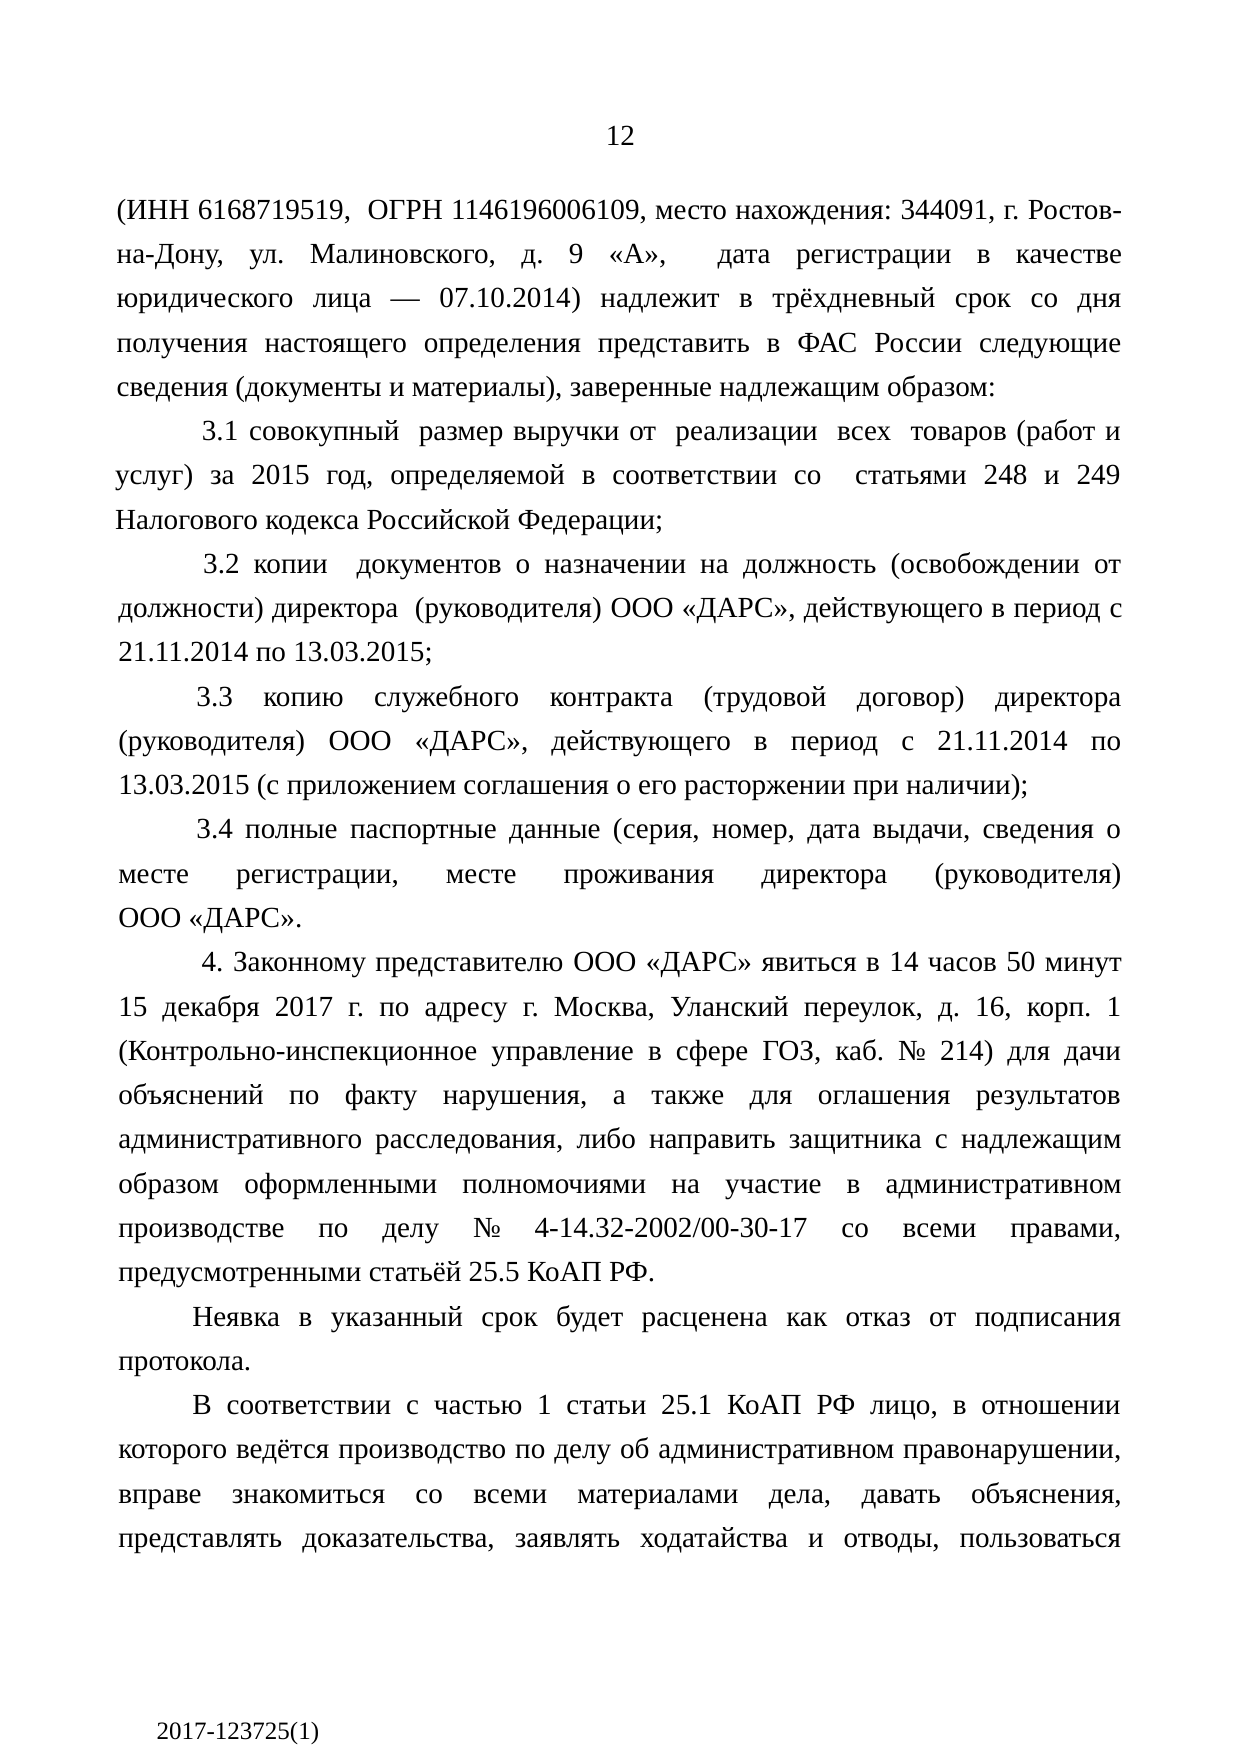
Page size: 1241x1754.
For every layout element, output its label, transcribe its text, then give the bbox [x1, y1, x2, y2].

list 3.1 совокупный размер выручки от реализации всех товаров (работ и услуг) за 2015 год, определяемой в соответствии со статьями 248 и 249 Налогового кодекса Российской Федерации; [115, 402, 1122, 535]
text Неявка в указанный срок будет расценена как отказ от подписания протокола. [118, 1288, 1122, 1376]
list 3.2 копии документов о назначении на должность (освобождении от должности) директора (руководителя) ООО «ДАРС», действующего в период с 21.11.2014 по 13.03.2015; [118, 535, 1122, 668]
text 4. Законному представителю ООО «ДАРС» явиться в 14 часов 50 минут 15 декабря 2017 г. по адресу г. Москва, Уланский переулок, д. 16, корп. 1 (Контрольно-инспекционное управление в сфере ГОЗ, каб. № 214) для дачи объяснений по факту нарушения, а также для оглашения результатов административного расследования, либо направить защитника с надлежащим образом оформленными полномочиями на участие в административном производстве по делу № 4-14.32-2002/00-30-17 со всеми правами, предусмотренными статьёй 25.5 КоАП РФ. [118, 934, 1122, 1288]
text В соответствии с частью 1 статьи 25.1 КоАП РФ лицо, в отношении которого ведётся производство по делу об административном правонарушении, вправе знакомиться со всеми материалами дела, давать объяснения, представлять доказательства, заявлять ходатайства и отводы, пользоваться [118, 1376, 1122, 1553]
list (ИНН 6168719519, ОГРН 1146196006109, место нахождения: 344091, г. Ростов-на-Дону, ул. Малиновского, д. 9 «А», дата регистрации в качестве юридического лица — 07.10.2014) надлежит в трёхдневный срок со дня получения настоящего определения представить в ФАС России следующие сведения (документы и материалы), заверенные надлежащим образом: [116, 181, 1122, 402]
text 3.3 копию служебного контракта (трудовой договор) директора (руководителя) ООО «ДАРС», действующего в период с 21.11.2014 по 13.03.2015 (с приложением соглашения о его расторжении при наличии); [118, 668, 1122, 801]
text 3.4 полные паспортные данные (серия, номер, дата выдачи, сведения о месте регистрации, месте проживания директора (руководителя) ООО «ДАРС». [118, 801, 1122, 934]
